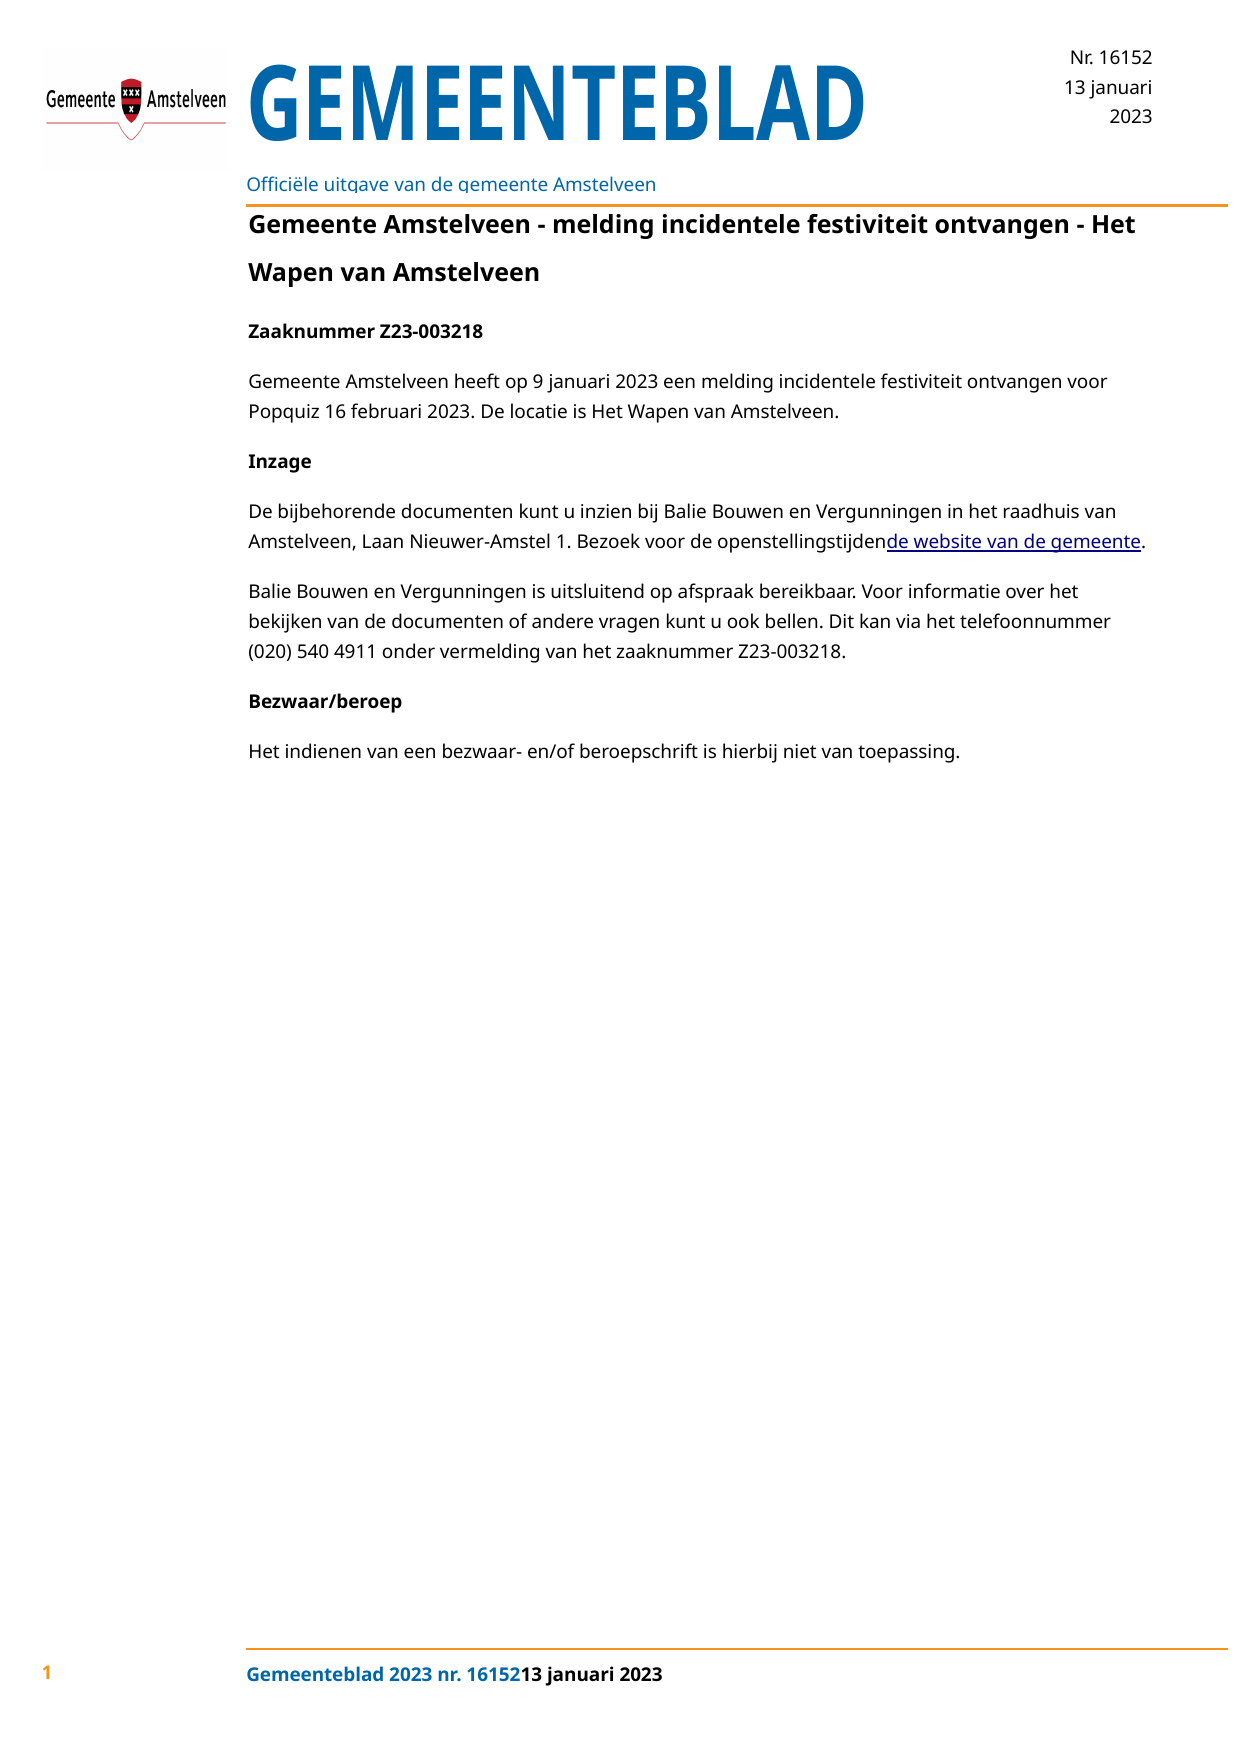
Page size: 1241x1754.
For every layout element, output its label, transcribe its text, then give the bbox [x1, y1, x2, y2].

text Bezwaar/beroep [248, 688, 1152, 714]
text Balie Bouwen en Vergunningen is uitsluitend op afspraak bereikbaar. Voor informatie over het bekijken van de documenten of andere vragen kunt u ook bellen. Dit kan via het telefoonnummer (020) 540 4911 onder vermelding van het zaaknummer Z23-003218. [248, 579, 1152, 664]
text Gemeente Amstelveen heeft op 9 januari 2023 een melding incidentele festiviteit ontvangen voor Popquiz 16 februari 2023. De locatie is Het Wapen van Amstelveen. [248, 368, 1152, 424]
text De bijbehorende documenten kunt u inzien bij Balie Bouwen en Vergunningen in het raadhuis van Amstelveen, Laan Nieuwer-Amstel 1. Bezoek voor de openstellingstijdende website van de gemeente. [248, 499, 1152, 554]
picture [41, 47, 231, 172]
text Inzage [248, 448, 1152, 474]
text Gemeente Amstelveen - melding incidentele festiviteit ontvangen - Het Wapen van Amstelveen [248, 207, 1152, 288]
text Zaaknummer Z23-003218 [248, 318, 1152, 344]
text Het indienen van een bezwaar- en/of beroepschrift is hierbij niet van toepassing. [248, 739, 1152, 764]
